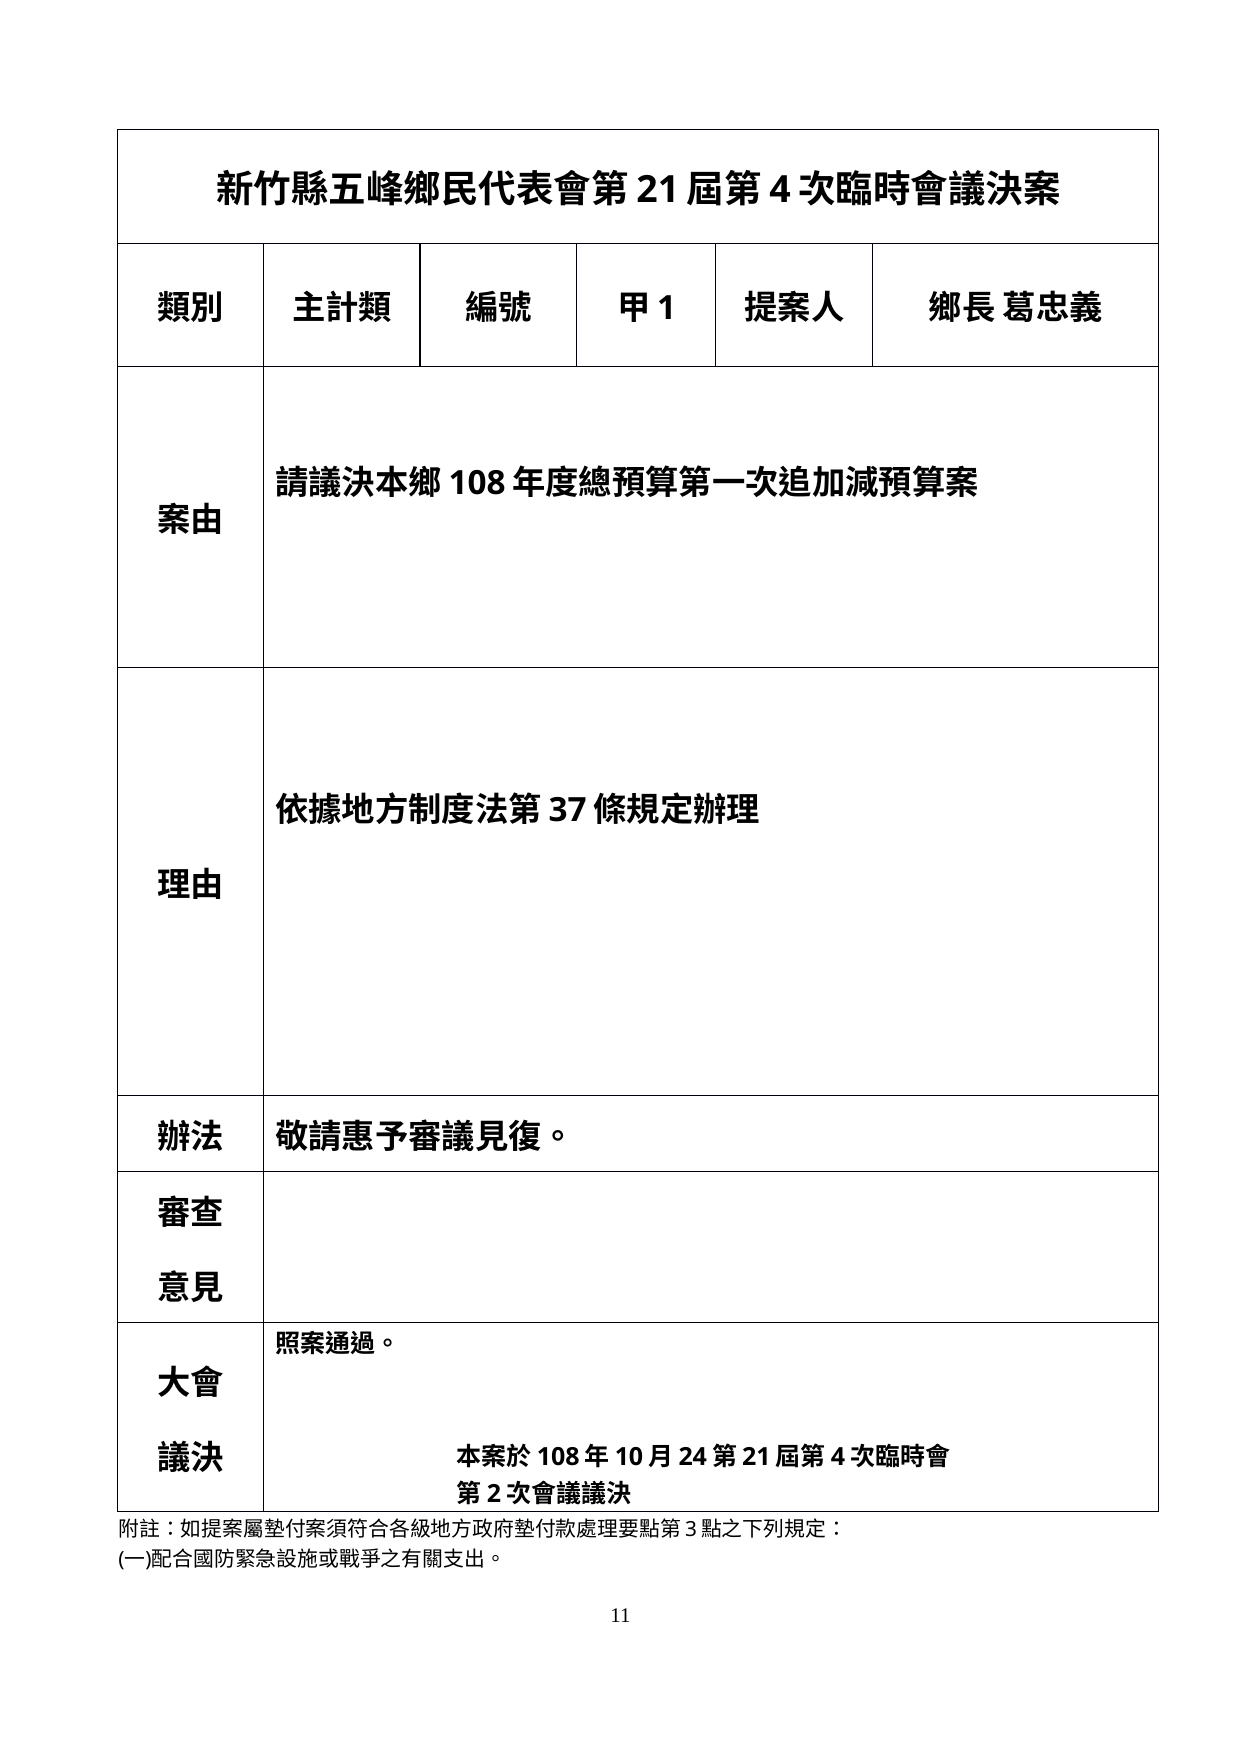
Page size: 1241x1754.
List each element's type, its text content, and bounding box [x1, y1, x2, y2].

table_cell 依據地方制度法第37條規定辦理 [264, 668, 1158, 1095]
table_header 新竹縣五峰鄉民代表會第21屆第4次臨時會議決案 [118, 130, 1158, 243]
table_cell 照案通過。 本案於108年10月24第21屆第4次臨時會 第2次會議議決 [264, 1323, 1158, 1511]
table_cell 提案人 [716, 244, 872, 366]
text (一)配合國防緊急設施或戰爭之有關支出。 [118, 1542, 1122, 1572]
table_cell 請議決本鄉108年度總預算第一次追加減預算案 [264, 367, 1158, 667]
table_cell 主計類 [264, 244, 419, 366]
table_cell 辦法 [118, 1096, 263, 1171]
table_cell 鄉長 葛忠義 [873, 244, 1158, 366]
table_cell 大會 議決 [118, 1323, 263, 1511]
table_cell 編號 [421, 244, 576, 366]
text 附註：如提案屬墊付案須符合各級地方政府墊付款處理要點第3點之下列規定： [118, 1512, 1122, 1542]
table_cell 案由 [118, 367, 263, 667]
table_cell 理由 [118, 668, 263, 1095]
table_cell 甲1 [577, 244, 715, 366]
table_cell 類別 [118, 244, 263, 366]
table_cell 審查 意見 [118, 1172, 263, 1322]
table_cell [264, 1172, 1158, 1322]
table_cell 敬請惠予審議見復。 [264, 1096, 1158, 1171]
